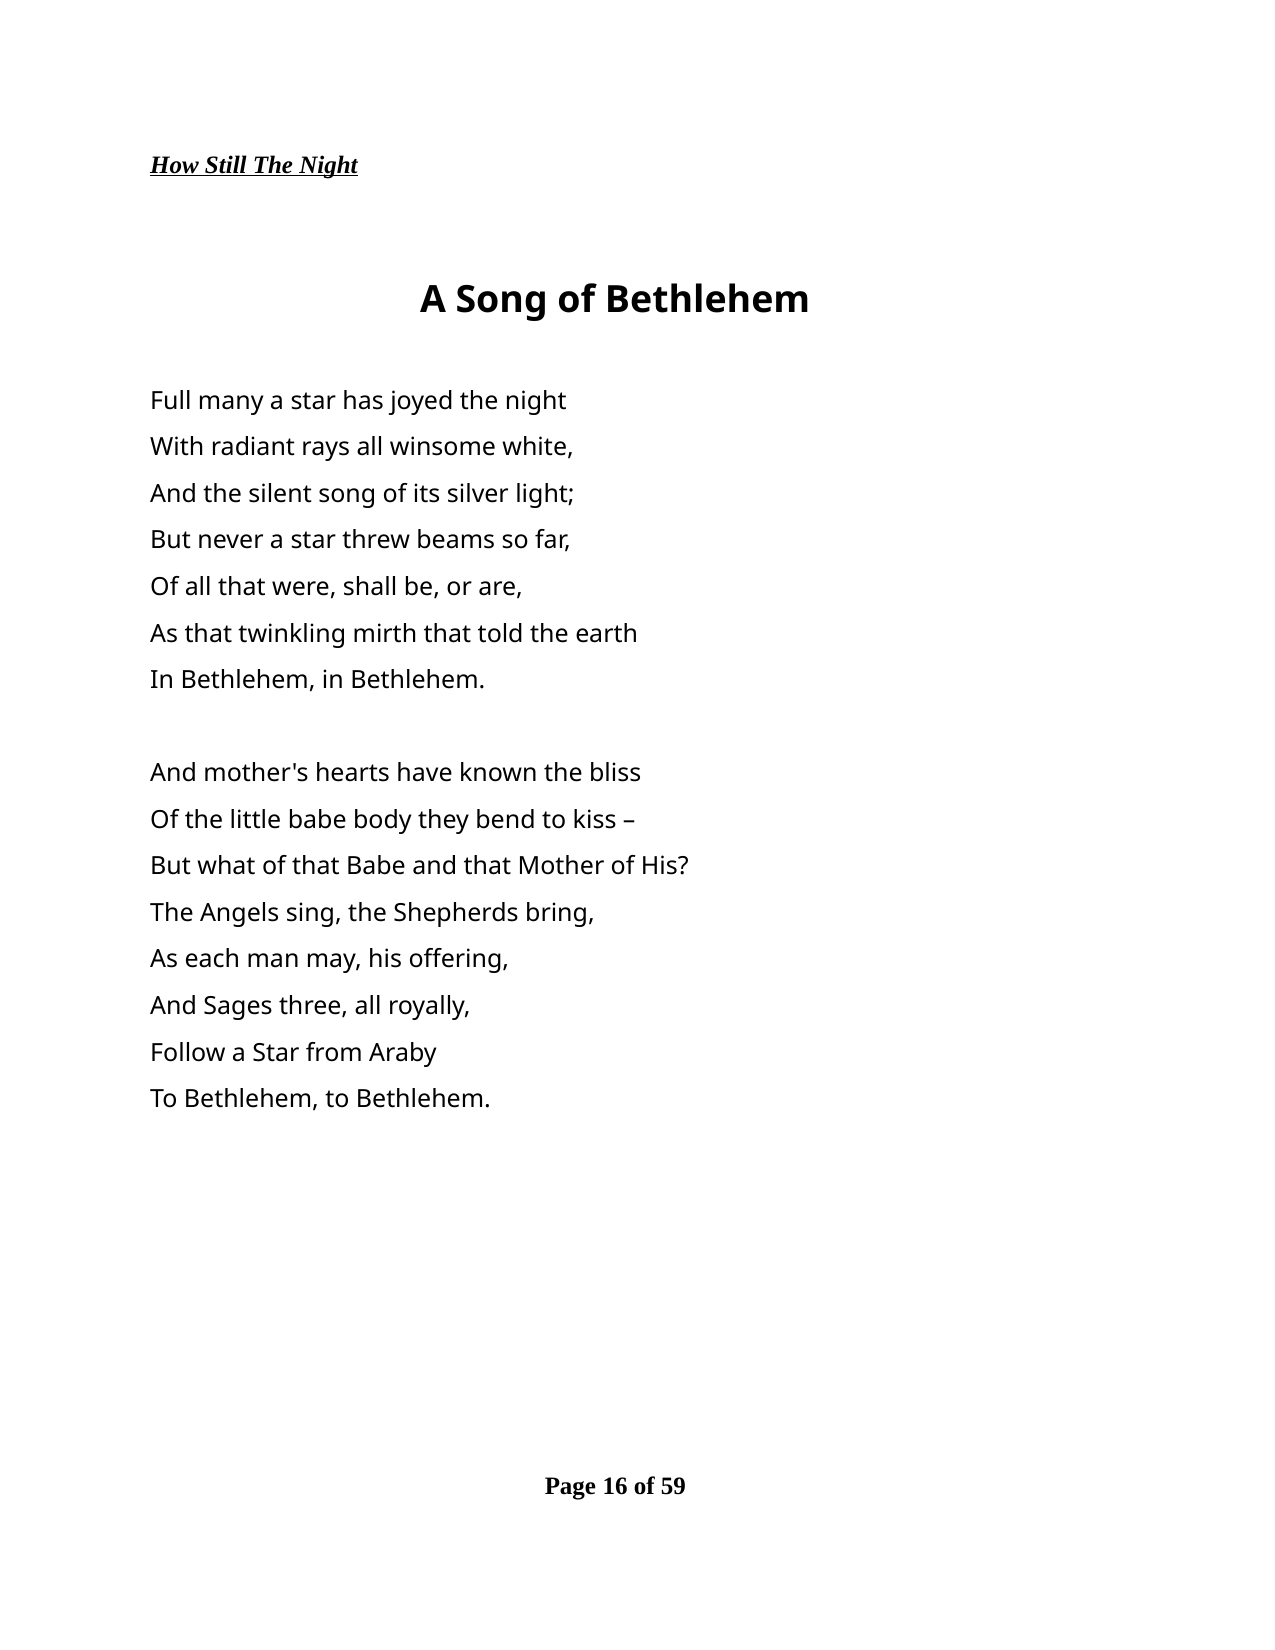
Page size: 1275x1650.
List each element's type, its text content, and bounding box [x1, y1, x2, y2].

text The Angels sing, the Shepherds bring, [150, 894, 1080, 929]
text As each man may, his offering, [150, 941, 1080, 975]
text As that twinkling mirth that told the earth [150, 615, 1080, 649]
text With radiant rays all winsome white, [150, 429, 1080, 463]
text And mother's hearts have known the bliss [150, 755, 1080, 789]
text In Bethlehem, in Bethlehem. [150, 662, 1080, 696]
text Of all that were, shall be, or are, [150, 569, 1080, 603]
text And Sages three, all royally, [150, 988, 1080, 1022]
text To Bethlehem, to Bethlehem. [150, 1081, 1080, 1115]
text Follow a Star from Araby [150, 1034, 1080, 1068]
text Of the little babe body they bend to kiss – [150, 801, 1080, 836]
text But what of that Babe and that Mother of His? [150, 848, 1080, 882]
text And the silent song of its silver light; [150, 476, 1080, 509]
text But never a star threw beams so far, [150, 522, 1080, 556]
text Full many a star has joyed the night [150, 382, 1080, 416]
text A Song of Bethlehem [150, 272, 1080, 323]
